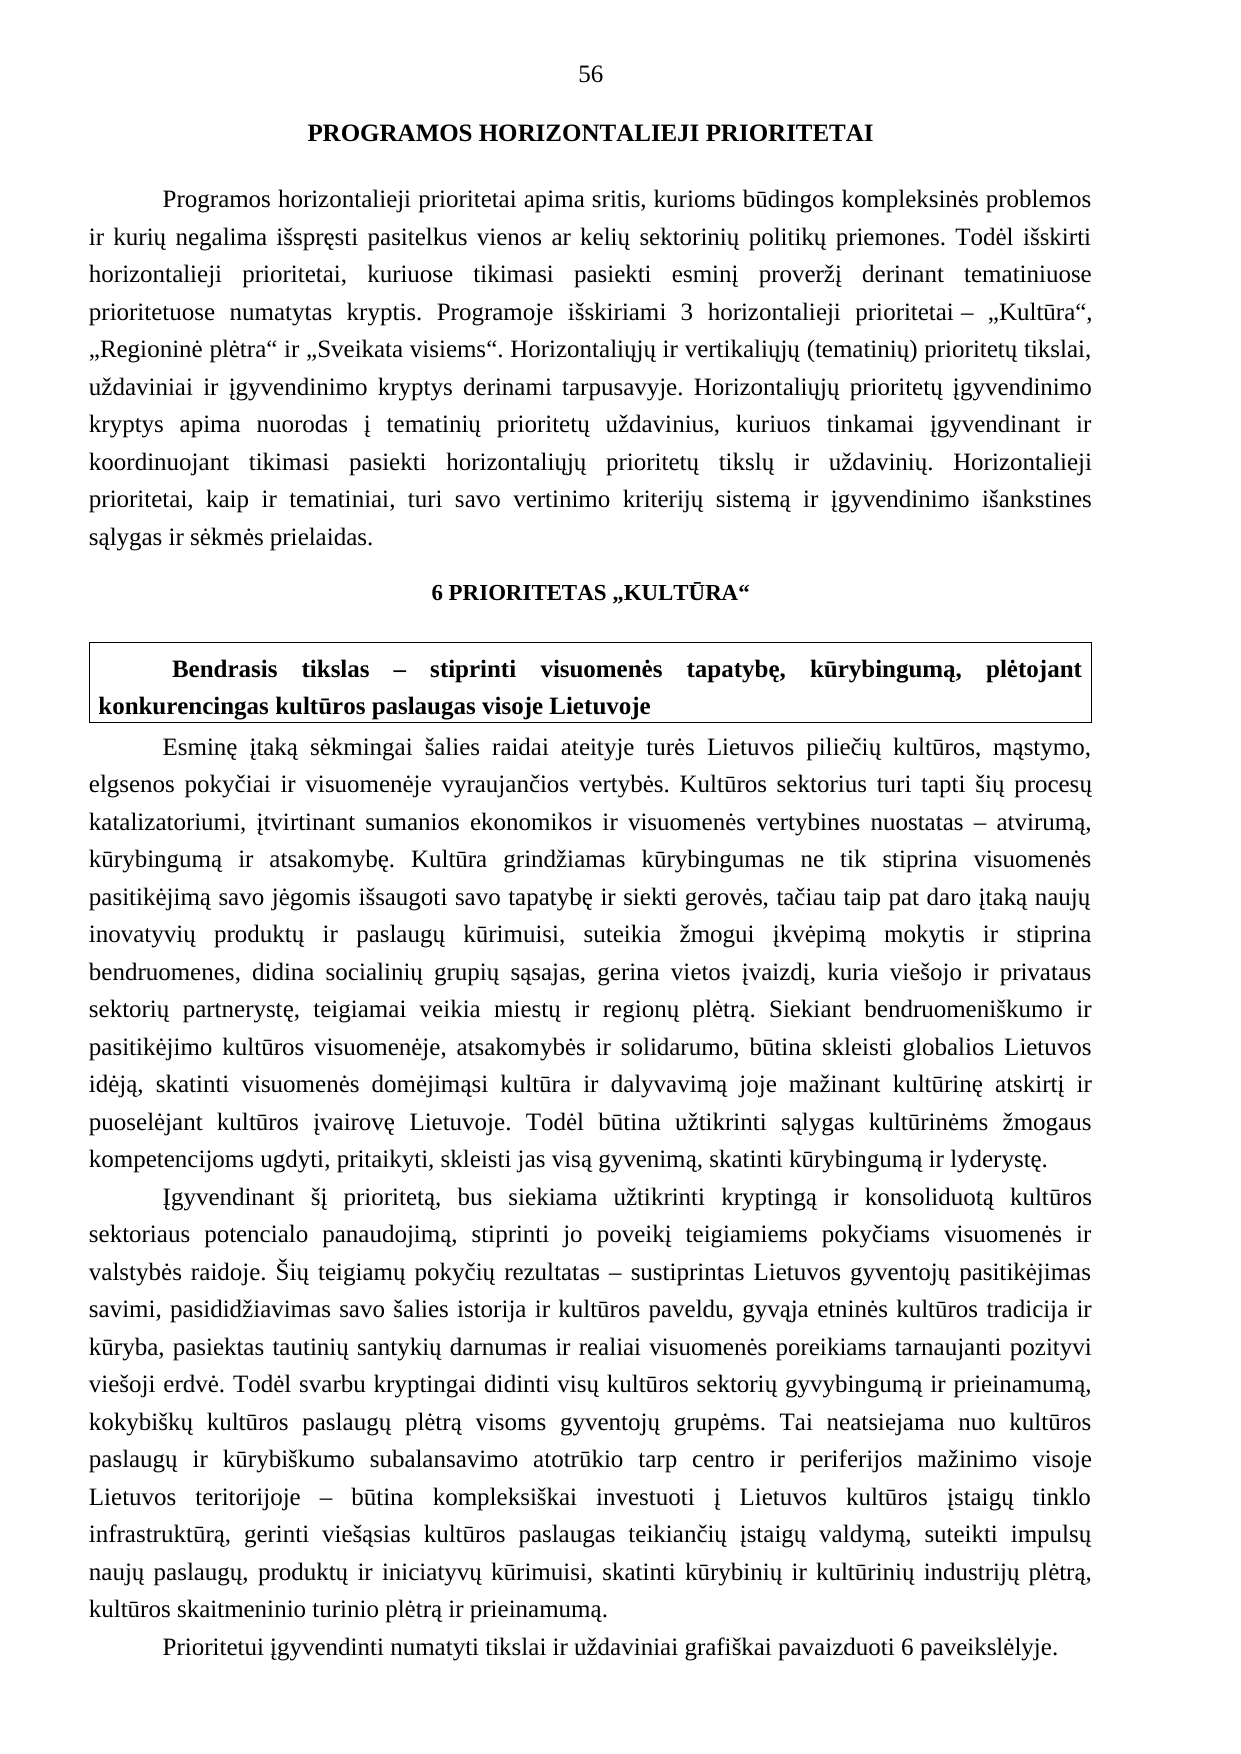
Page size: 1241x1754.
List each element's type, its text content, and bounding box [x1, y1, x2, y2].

text 6 PRIORITETAS „KULTŪRA“ [89, 579, 1092, 606]
text Prioritetui įgyvendinti numatyti tikslai ir uždaviniai grafiškai pavaizduoti 6 paveikslėlyje. [89, 1623, 1092, 1661]
text Programos horizontalieji prioritetai apima sritis, kurioms būdingos kompleksinės problemos ir kurių negalima išspręsti pasitelkus vienos ar kelių sektorinių politikų priemones. Todėl išskirti horizontalieji prioritetai, kuriuose tikimasi pasiekti esminį proveržį derinant tematiniuose prioritetuose numatytas kryptis. Programoje išskiriami 3 horizontalieji prioritetai – „Kultūra“, „Regioninė plėtra“ ir „Sveikata visiems“. Horizontaliųjų ir vertikaliųjų (tematinių) prioritetų tikslai, uždaviniai ir įgyvendinimo kryptys derinami tarpusavyje. Horizontaliųjų prioritetų įgyvendinimo kryptys apima nuorodas į tematinių prioritetų uždavinius, kuriuos tinkamai įgyvendinant ir koordinuojant tikimasi pasiekti horizontaliųjų prioritetų tikslų ir uždavinių. Horizontalieji prioritetai, kaip ir tematiniai, turi savo vertinimo kriterijų sistemą ir įgyvendinimo išankstines sąlygas ir sėkmės prielaidas. [89, 176, 1092, 551]
text PROGRAMOS Horizontalieji prioritetai [89, 118, 1092, 147]
text Įgyvendinant šį prioritetą, bus siekiama užtikrinti kryptingą ir konsoliduotą kultūros sektoriaus potencialo panaudojimą, stiprinti jo poveikį teigiamiems pokyčiams visuomenės ir valstybės raidoje. Šių teigiamų pokyčių rezultatas – sustiprintas Lietuvos gyventojų pasitikėjimas savimi, pasididžiavimas savo šalies istorija ir kultūros paveldu, gyvąja etninės kultūros tradicija ir kūryba, pasiektas tautinių santykių darnumas ir realiai visuomenės poreikiams tarnaujanti pozityvi viešoji erdvė. Todėl svarbu kryptingai didinti visų kultūros sektorių gyvybingumą ir prieinamumą, kokybiškų kultūros paslaugų plėtrą visoms gyventojų grupėms. Tai neatsiejama nuo kultūros paslaugų ir kūrybiškumo subalansavimo atotrūkio tarp centro ir periferijos mažinimo visoje Lietuvos teritorijoje – būtina kompleksiškai investuoti į Lietuvos kultūros įstaigų tinklo infrastruktūrą, gerinti viešąsias kultūros paslaugas teikiančių įstaigų valdymą, suteikti impulsų naujų paslaugų, produktų ir iniciatyvų kūrimuisi, skatinti kūrybinių ir kultūrinių industrijų plėtrą, kultūros skaitmeninio turinio plėtrą ir prieinamumą. [89, 1173, 1092, 1623]
text Bendrasis tikslas – stiprinti visuomenės tapatybę, kūrybingumą, plėtojant konkurencingas kultūros paslaugas visoje Lietuvoje [90, 643, 1091, 722]
text Esminę įtaką sėkmingai šalies raidai ateityje turės Lietuvos piliečių kultūros, mąstymo, elgsenos pokyčiai ir visuomenėje vyraujančios vertybės. Kultūros sektorius turi tapti šių procesų katalizatoriumi, įtvirtinant sumanios ekonomikos ir visuomenės vertybines nuostatas – atvirumą, kūrybingumą ir atsakomybę. Kultūra grindžiamas kūrybingumas ne tik stiprina visuomenės pasitikėjimą savo jėgomis išsaugoti savo tapatybę ir siekti gerovės, tačiau taip pat daro įtaką naujų inovatyvių produktų ir paslaugų kūrimuisi, suteikia žmogui įkvėpimą mokytis ir stiprina bendruomenes, didina socialinių grupių sąsajas, gerina vietos įvaizdį, kuria viešojo ir privataus sektorių partnerystę, teigiamai veikia miestų ir regionų plėtrą. Siekiant bendruomeniškumo ir pasitikėjimo kultūros visuomenėje, atsakomybės ir solidarumo, būtina skleisti globalios Lietuvos idėją, skatinti visuomenės domėjimąsi kultūra ir dalyvavimą joje mažinant kultūrinę atskirtį ir puoselėjant kultūros įvairovę Lietuvoje. Todėl būtina užtikrinti sąlygas kultūrinėms žmogaus kompetencijoms ugdyti, pritaikyti, skleisti jas visą gyvenimą, skatinti kūrybingumą ir lyderystę. [89, 723, 1092, 1173]
